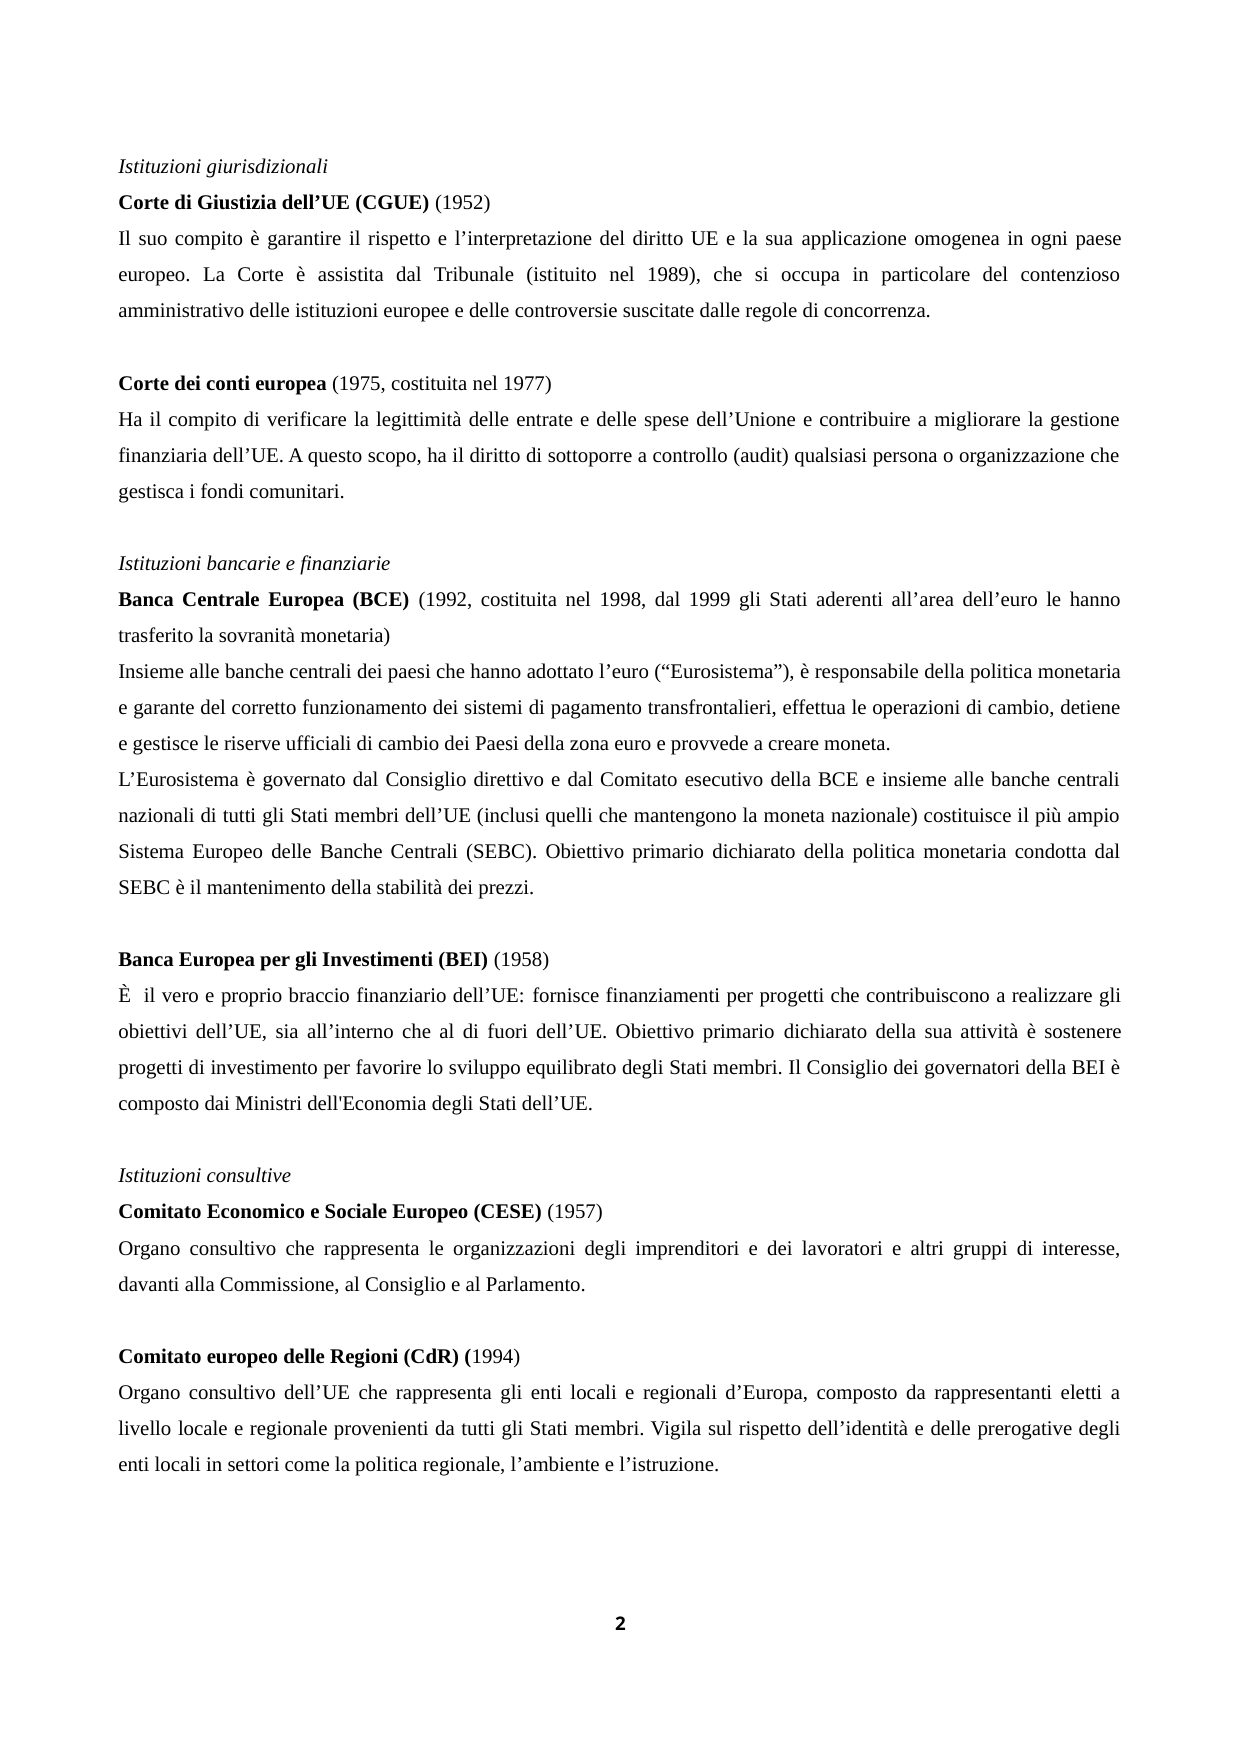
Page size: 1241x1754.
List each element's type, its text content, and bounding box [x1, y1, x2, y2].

text Organo consultivo dell’UE che rappresenta gli enti locali e regionali d’Europa, composto da rappresentanti eletti a livello locale e regionale provenienti da tutti gli Stati membri. Vigila sul rispetto dell’identità e delle prerogative degli enti locali in settori come la politica regionale, l’ambiente e l’istruzione. [118, 1379, 1122, 1476]
text Il suo compito è garantire il rispetto e l’interpretazione del diritto UE e la sua applicazione omogenea in ogni paese europeo. La Corte è assistita dal Tribunale (istituito nel 1989), che si occupa in particolare del contenzioso amministrativo delle istituzioni europee e delle controversie suscitate dalle regole di concorrenza. [118, 226, 1122, 322]
text Banca Centrale Europea (BCE) (1992, costituita nel 1998, dal 1999 gli Stati aderenti all’area dell’euro le hanno trasferito la sovranità monetaria) [118, 587, 1122, 647]
text Comitato europeo delle Regioni (CdR) (1994) [118, 1343, 1122, 1368]
text Organo consultivo che rappresenta le organizzazioni degli imprenditori e dei lavoratori e altri gruppi di interesse, davanti alla Commissione, al Consiglio e al Parlamento. [118, 1235, 1122, 1296]
text L’Eurosistema è governato dal Consiglio direttivo e dal Comitato esecutivo della BCE e insieme alle banche centrali nazionali di tutti gli Stati membri dell’UE (inclusi quelli che mantengono la moneta nazionale) costituisce il più ampio Sistema Europeo delle Banche Centrali (SEBC). Obiettivo primario dichiarato della politica monetaria condotta dal SEBC è il mantenimento della stabilità dei prezzi. [118, 767, 1122, 899]
text Corte dei conti europea (1975, costituita nel 1977) [118, 370, 1122, 394]
text Corte di Giustizia dell’UE (CGUE) (1952) [118, 190, 1122, 214]
text Banca Europea per gli Investimenti (BEI) (1958) [118, 947, 1122, 971]
text Istituzioni giurisdizionali [118, 154, 1122, 178]
text Insieme alle banche centrali dei paesi che hanno adottato l’euro (“Eurosistema”), è responsabile della politica monetaria e garante del corretto funzionamento dei sistemi di pagamento transfrontalieri, effettua le operazioni di cambio, detiene e gestisce le riserve ufficiali di cambio dei Paesi della zona euro e provvede a creare moneta. [118, 659, 1122, 755]
text È il vero e proprio braccio finanziario dell’UE: fornisce finanziamenti per progetti che contribuiscono a realizzare gli obiettivi dell’UE, sia all’interno che al di fuori dell’UE. Obiettivo primario dichiarato della sua attività è sostenere progetti di investimento per favorire lo sviluppo equilibrato degli Stati membri. Il Consiglio dei governatori della BEI è composto dai Ministri dell'Economia degli Stati dell’UE. [118, 983, 1122, 1115]
text Ha il compito di verificare la legittimità delle entrate e delle spese dell’Unione e contribuire a migliorare la gestione finanziaria dell’UE. A questo scopo, ha il diritto di sottoporre a controllo (audit) qualsiasi persona o organizzazione che gestisca i fondi comunitari. [118, 406, 1122, 503]
text Istituzioni consultive [118, 1163, 1122, 1187]
text Comitato Economico e Sociale Europeo (CESE) (1957) [118, 1199, 1122, 1223]
text Istituzioni bancarie e finanziarie [118, 551, 1122, 575]
